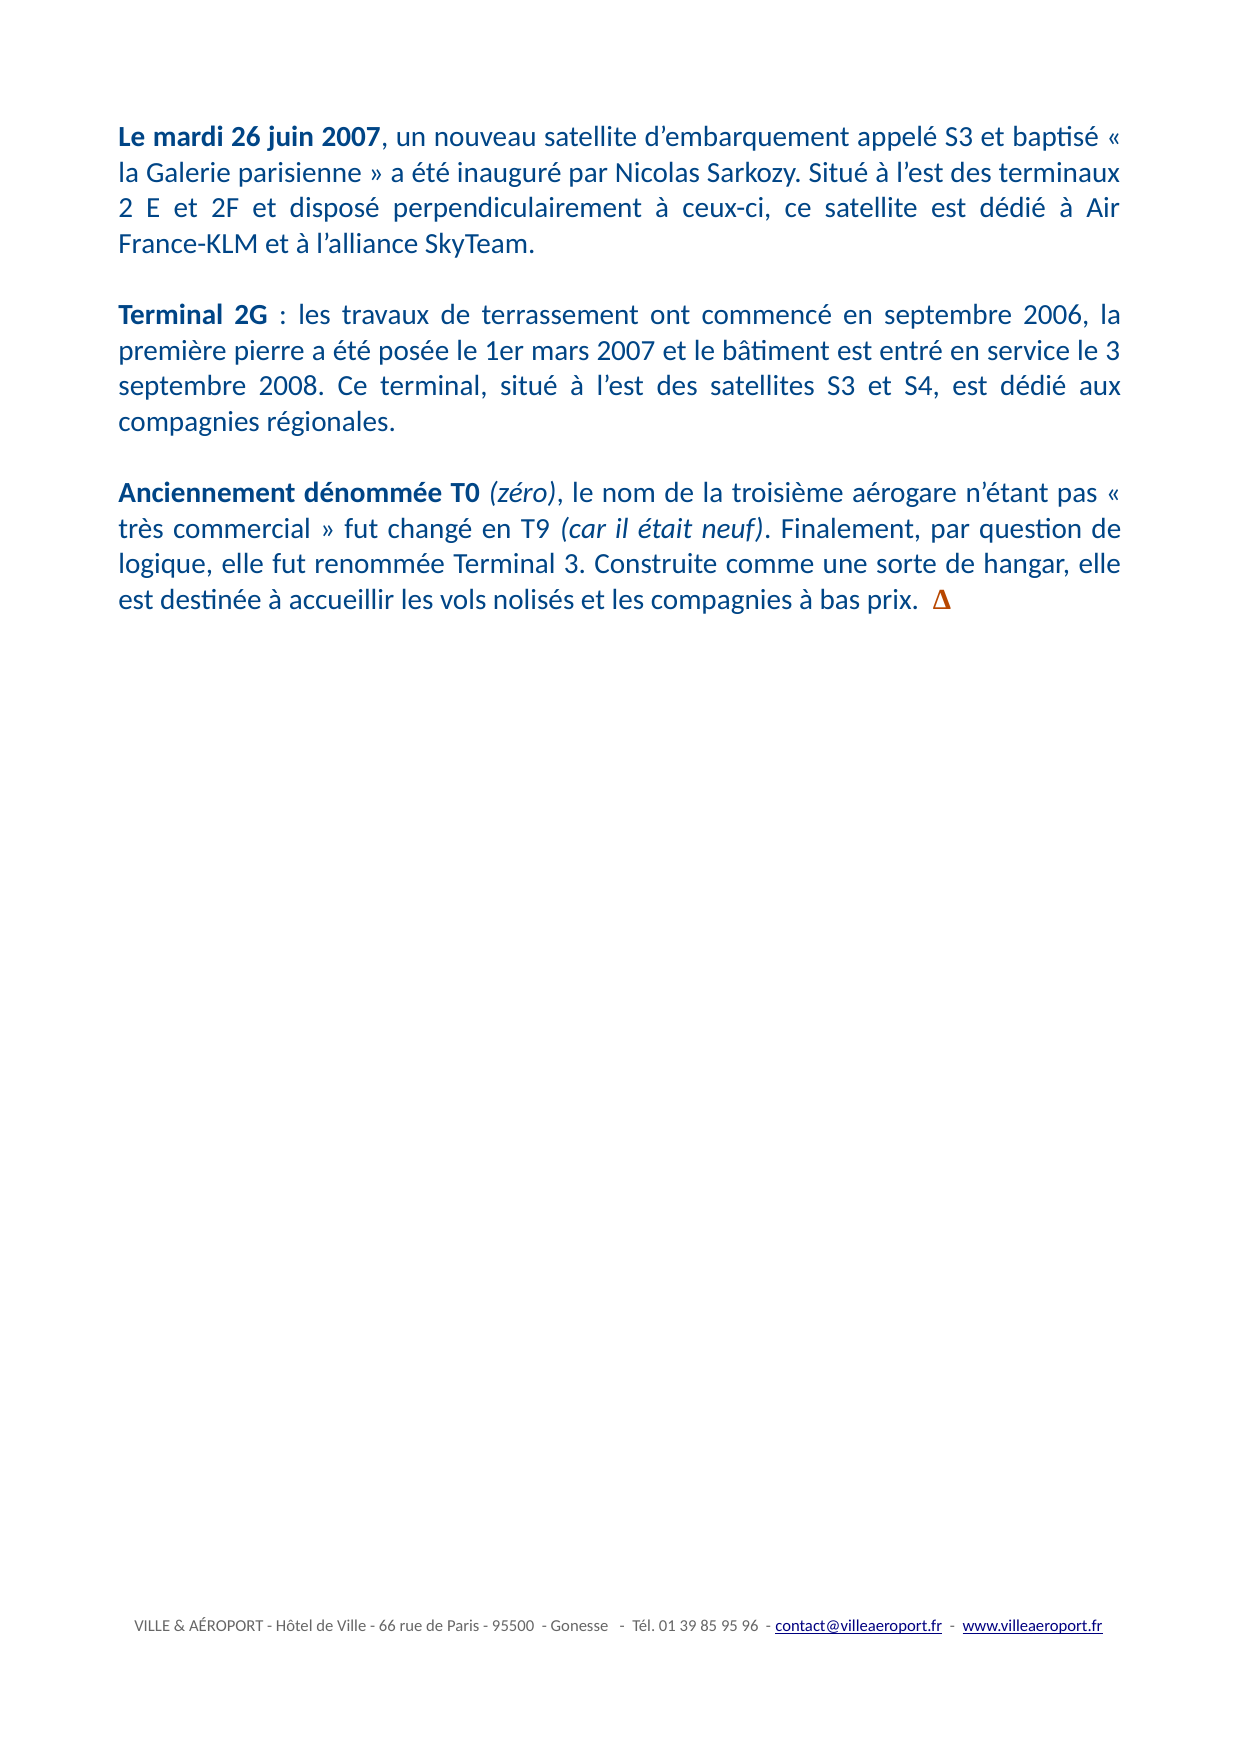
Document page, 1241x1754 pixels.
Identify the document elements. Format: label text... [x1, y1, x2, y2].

text Terminal 2G : les travaux de terrassement ont commencé en septembre 2006, la première pierre a été posée le 1er mars 2007 et le bâtiment est entré en service le 3 septembre 2008. Ce terminal, situé à l’est des satellites S3 et S4, est dédié aux compagnies régionales. [118, 296, 1122, 439]
text Anciennement dénommée T0 (zéro), le nom de la troisième aérogare n’étant pas « très commercial » fut changé en T9 (car il était neuf). Finalement, par question de logique, elle fut renommée Terminal 3. Construite comme une sorte de hangar, elle est destinée à accueillir les vols nolisés et les compagnies à bas prix. Δ [118, 474, 1122, 617]
text Le mardi 26 juin 2007, un nouveau satellite d’embarquement appelé S3 et baptisé « la Galerie parisienne » a été inauguré par Nicolas Sarkozy. Situé à l’est des terminaux 2 E et 2F et disposé perpendiculairement à ceux-ci, ce satellite est dédié à Air France-KLM et à l’alliance SkyTeam. [118, 118, 1122, 261]
